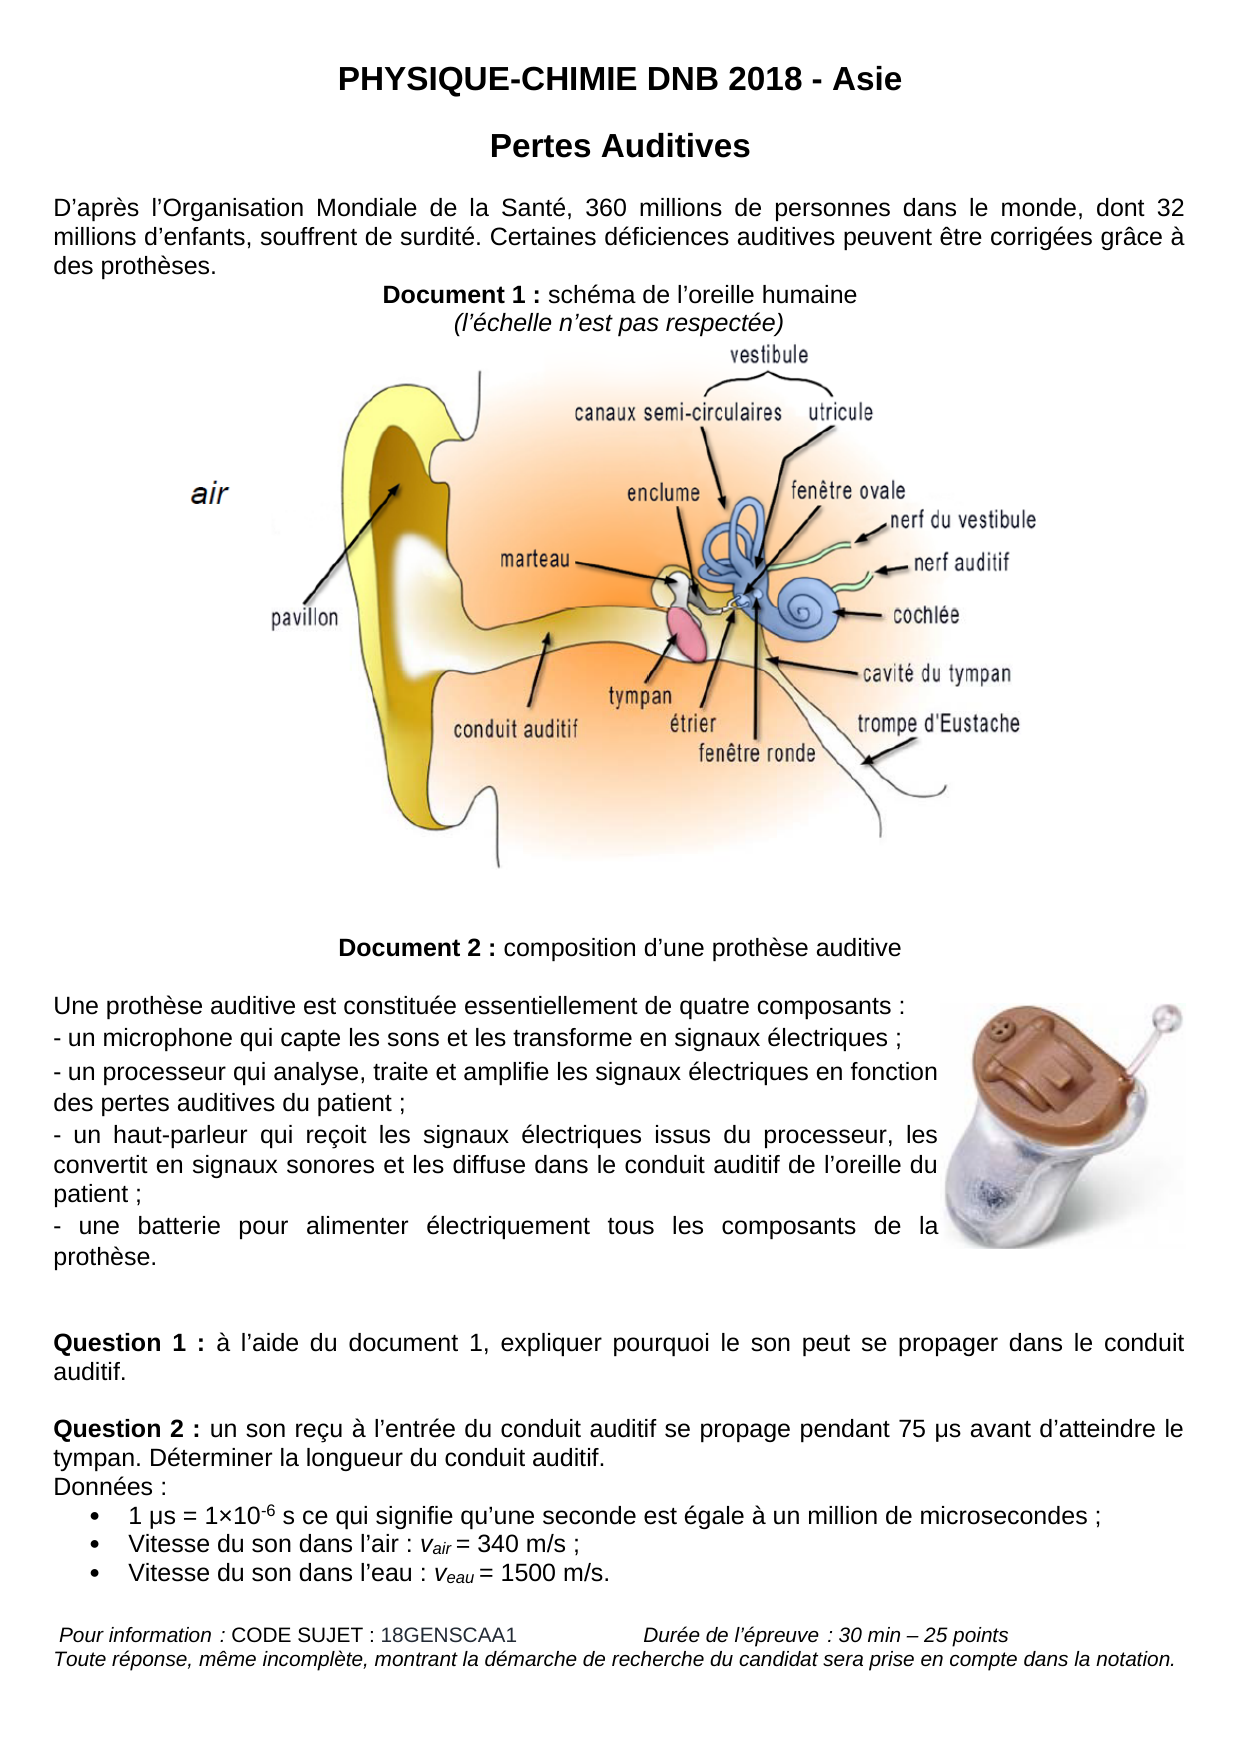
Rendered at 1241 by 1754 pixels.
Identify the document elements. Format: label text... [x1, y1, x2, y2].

picture [186, 337, 1054, 876]
list 1 μs = 1×10-6 s ce qui signifie qu’une seconde est égale à un million de microsecondes ; [91, 1501, 1187, 1529]
text Question 2 : un son reçu à l’entrée du conduit auditif se propage pendant 75 μs avant d’atteindre le tympan. Déterminer la longueur du conduit auditif. [53, 1414, 1187, 1472]
text (l’échelle n’est pas respectée) [53, 308, 1187, 337]
text - un microphone qui capte les sons et les transforme en signaux électriques ; [53, 1019, 939, 1053]
text - une batterie pour alimenter électriquement tous les composants de la prothèse. [53, 1208, 1187, 1271]
text Document 1 : schéma de l’oreille humaine [53, 280, 1187, 308]
text Données : [53, 1472, 1187, 1501]
text - un processeur qui analyse, traite et amplifie les signaux électriques en fonction des pertes auditives du patient ; [53, 1053, 939, 1116]
text Document 2 : composition d’une prothèse auditive [53, 933, 1187, 962]
text Question 1 : à l’aide du document 1, expliquer pourquoi le son peut se propager dans le conduit auditif. [53, 1328, 1187, 1386]
text Pertes Auditives [53, 126, 1187, 165]
list Vitesse du son dans l’eau : veau = 1500 m/s. [91, 1558, 1187, 1587]
text Une prothèse auditive est constituée essentiellement de quatre composants : [53, 991, 1187, 1019]
list Vitesse du son dans l’air : vair = 340 m/s ; [91, 1529, 1187, 1558]
text - un haut-parleur qui reçoit les signaux électriques issus du processeur, les convertit en signaux sonores et les diffuse dans le conduit auditif de l’oreille du patient ; [53, 1116, 939, 1208]
text D’après l’Organisation Mondiale de la Santé, 360 millions de personnes dans le monde, dont 32 millions d’enfants, souffrent de surdité. Certaines déficiences auditives peuvent être corrigées grâce à des prothèses. [53, 193, 1187, 280]
